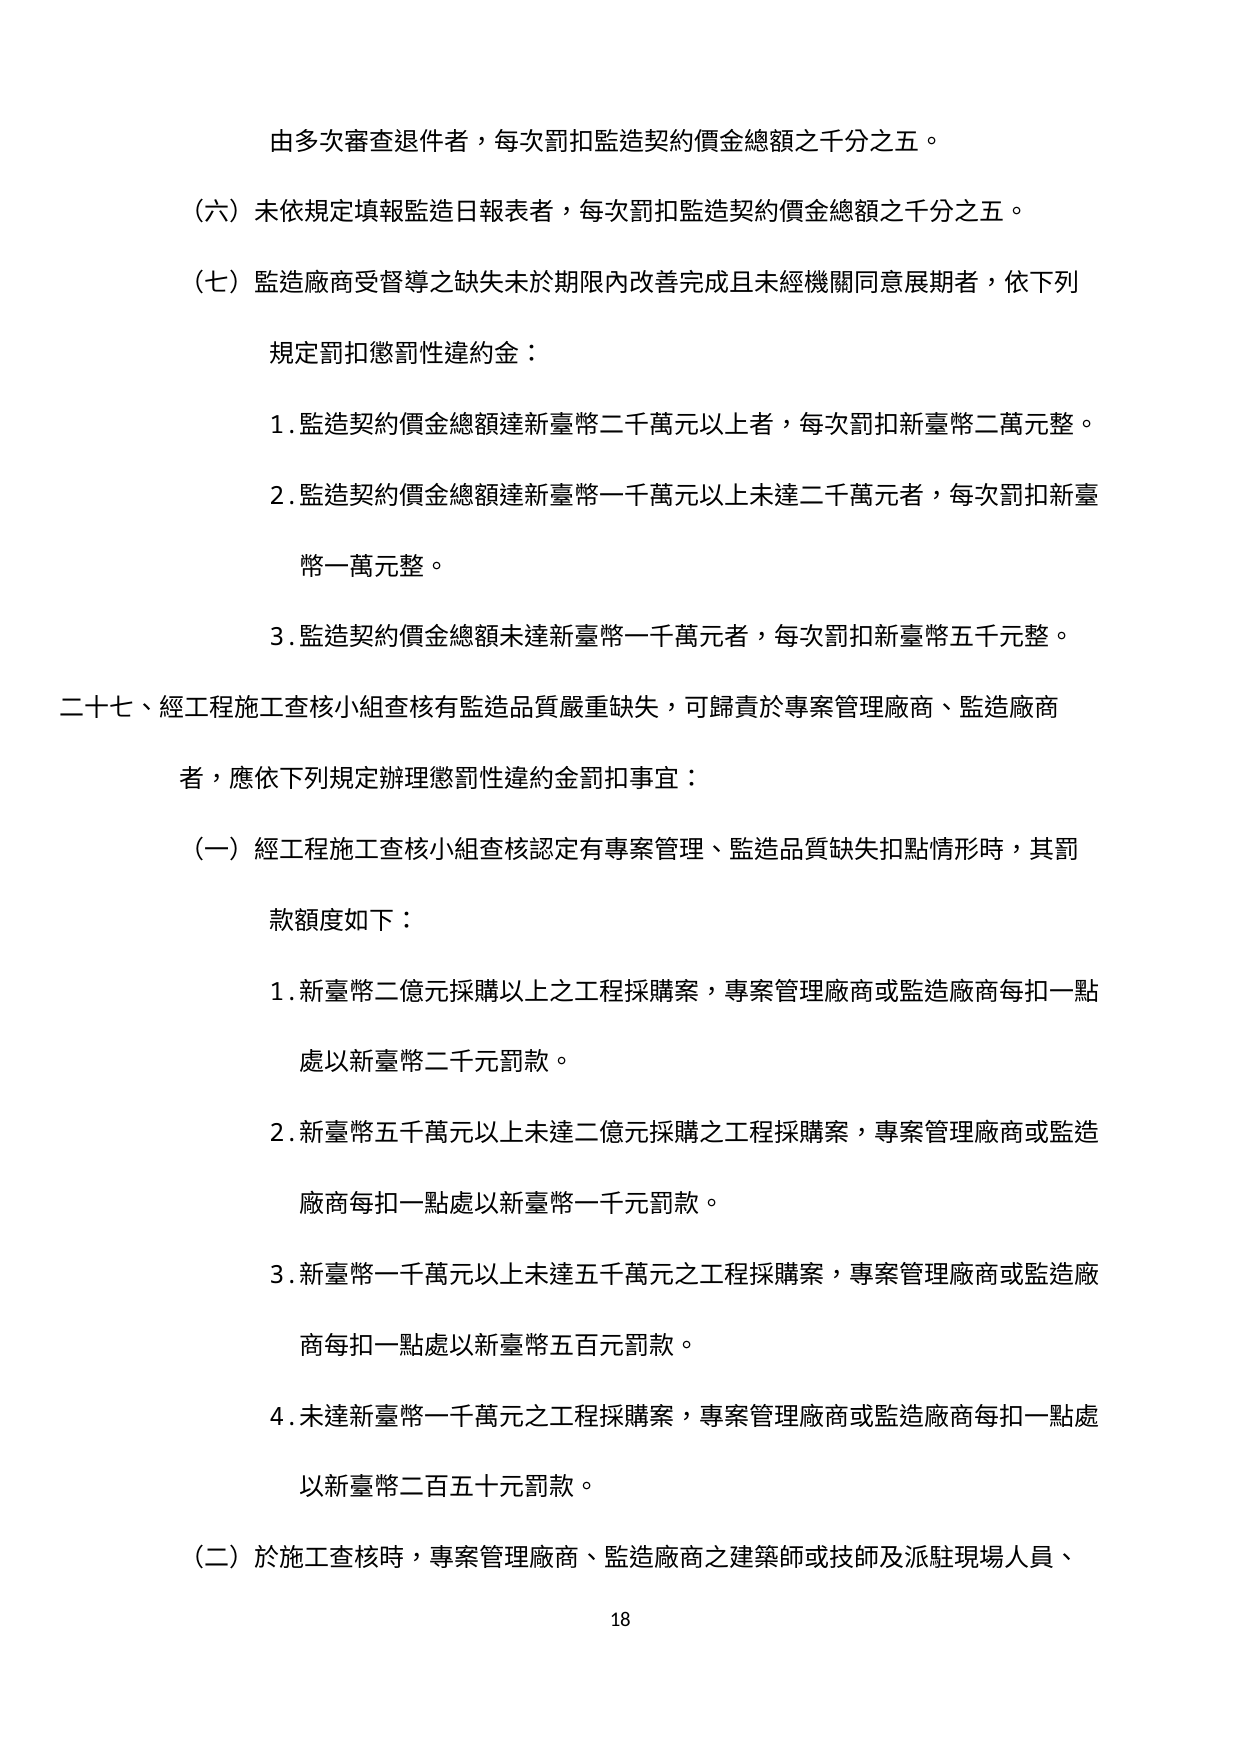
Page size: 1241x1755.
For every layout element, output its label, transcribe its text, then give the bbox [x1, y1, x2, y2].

text （七）監造廠商受督導之缺失未於期限內改善完成且未經機關同意展期者，依下列 [59, 239, 1181, 302]
text （一）經工程施工查核小組查核認定有專案管理、監造品質缺失扣點情形時，其罰 [59, 806, 1181, 868]
text 商每扣一點處以新臺幣五百元罰款。 [59, 1302, 1181, 1364]
text 3.新臺幣一千萬元以上未達五千萬元之工程採購案，專案管理廠商或監造廠 [59, 1231, 1181, 1293]
text 1.新臺幣二億元採購以上之工程採購案，專案管理廠商或監造廠商每扣一點 [59, 947, 1181, 1010]
text 由多次審查退件者，每次罰扣監造契約價金總額之千分之五。 [59, 97, 1181, 160]
text 者，應依下列規定辦理懲罰性違約金罰扣事宜： [59, 735, 1181, 797]
text 二十七、經工程施工查核小組查核有監造品質嚴重缺失，可歸責於專案管理廠商、監造廠商 [59, 664, 1181, 727]
text 處以新臺幣二千元罰款。 [59, 1018, 1181, 1081]
text 1.監造契約價金總額達新臺幣二千萬元以上者，每次罰扣新臺幣二萬元整。 [59, 381, 1181, 443]
text 規定罰扣懲罰性違約金： [59, 310, 1181, 372]
text 廠商每扣一點處以新臺幣一千元罰款。 [59, 1160, 1181, 1222]
text （六）未依規定填報監造日報表者，每次罰扣監造契約價金總額之千分之五。 [59, 168, 1181, 231]
text 2.新臺幣五千萬元以上未達二億元採購之工程採購案，專案管理廠商或監造 [59, 1089, 1181, 1152]
text 2.監造契約價金總額達新臺幣一千萬元以上未達二千萬元者，每次罰扣新臺 [59, 452, 1181, 514]
text 4.未達新臺幣一千萬元之工程採購案，專案管理廠商或監造廠商每扣一點處 [59, 1372, 1181, 1435]
text 3.監造契約價金總額未達新臺幣一千萬元者，每次罰扣新臺幣五千元整。 [59, 593, 1181, 656]
text （二）於施工查核時，專案管理廠商、監造廠商之建築師或技師及派駐現場人員、 [59, 1514, 1181, 1577]
text 款額度如下： [59, 877, 1181, 939]
text 幣一萬元整。 [59, 522, 1181, 585]
text 以新臺幣二百五十元罰款。 [59, 1443, 1181, 1506]
